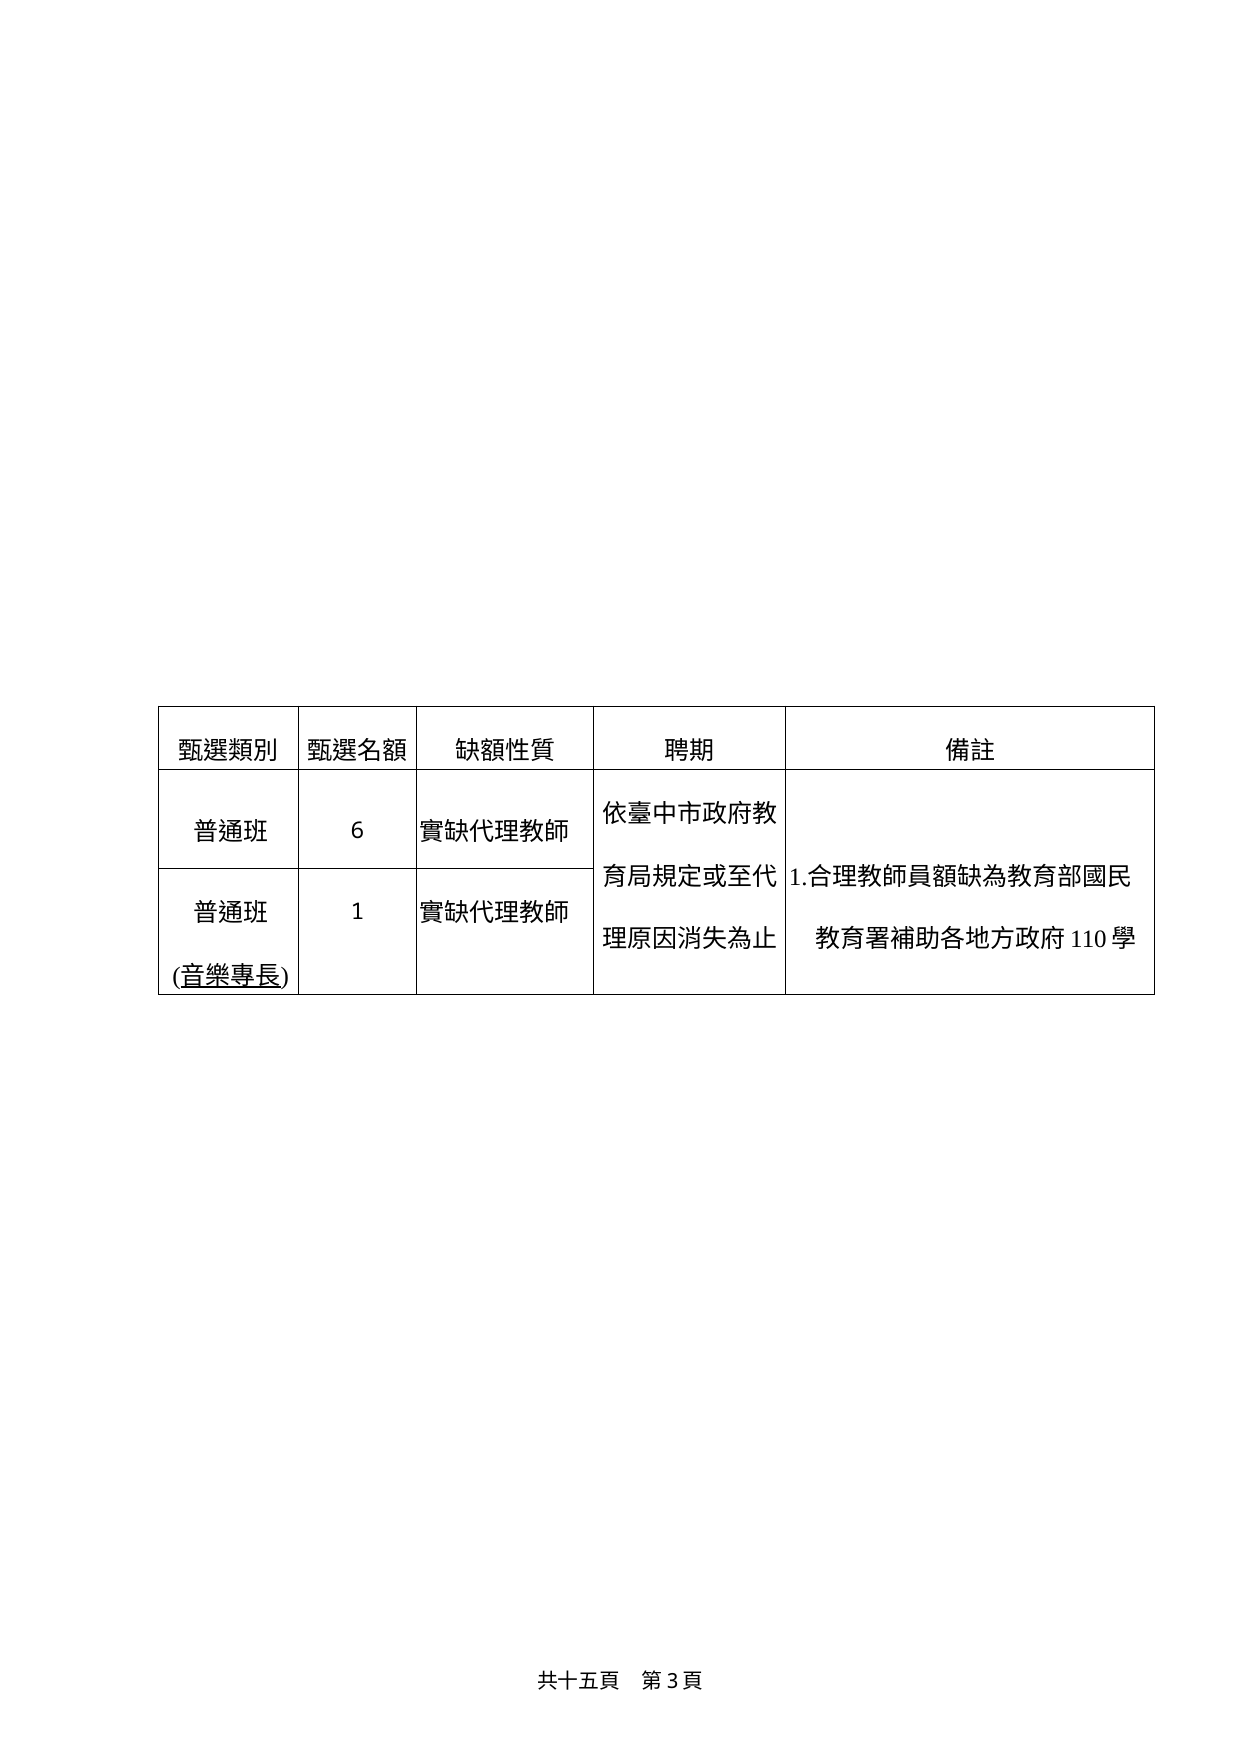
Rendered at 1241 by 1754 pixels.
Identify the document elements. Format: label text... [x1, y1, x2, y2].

table_cell 普通班 [159, 770, 298, 868]
table_cell 6 [299, 770, 416, 868]
table_cell 實缺代理教師 [417, 770, 593, 868]
table_cell 普通班 (音樂專長) [159, 869, 298, 994]
table_header 備註 [786, 707, 1154, 769]
table_header 甄選名額 [299, 707, 416, 769]
table_cell 實缺代理教師 [417, 869, 593, 994]
table_cell 1.合理教師員額缺為教育部國民教育署補助各地方政府110學年度推動國小合理教師員額計畫 經費，經臺中市政府教育局核定後進用。 2.普通班代理教師正取共11位，依錄取順序佔缺，並以實缺為優先，留職停薪缺次之，普通班合理員額缺再次之。 3.報考各類別之教師缺請於線上報名表中勾選。 4.備取若干名。 [786, 770, 1154, 994]
table_cell 依臺中市政府教育局規定或至代理原因消失為止 [594, 770, 785, 994]
table_cell 1 [299, 869, 416, 994]
table_header 缺額性質 [417, 707, 593, 769]
table_header 甄選類別 [159, 707, 298, 769]
table_header 聘期 [594, 707, 785, 769]
